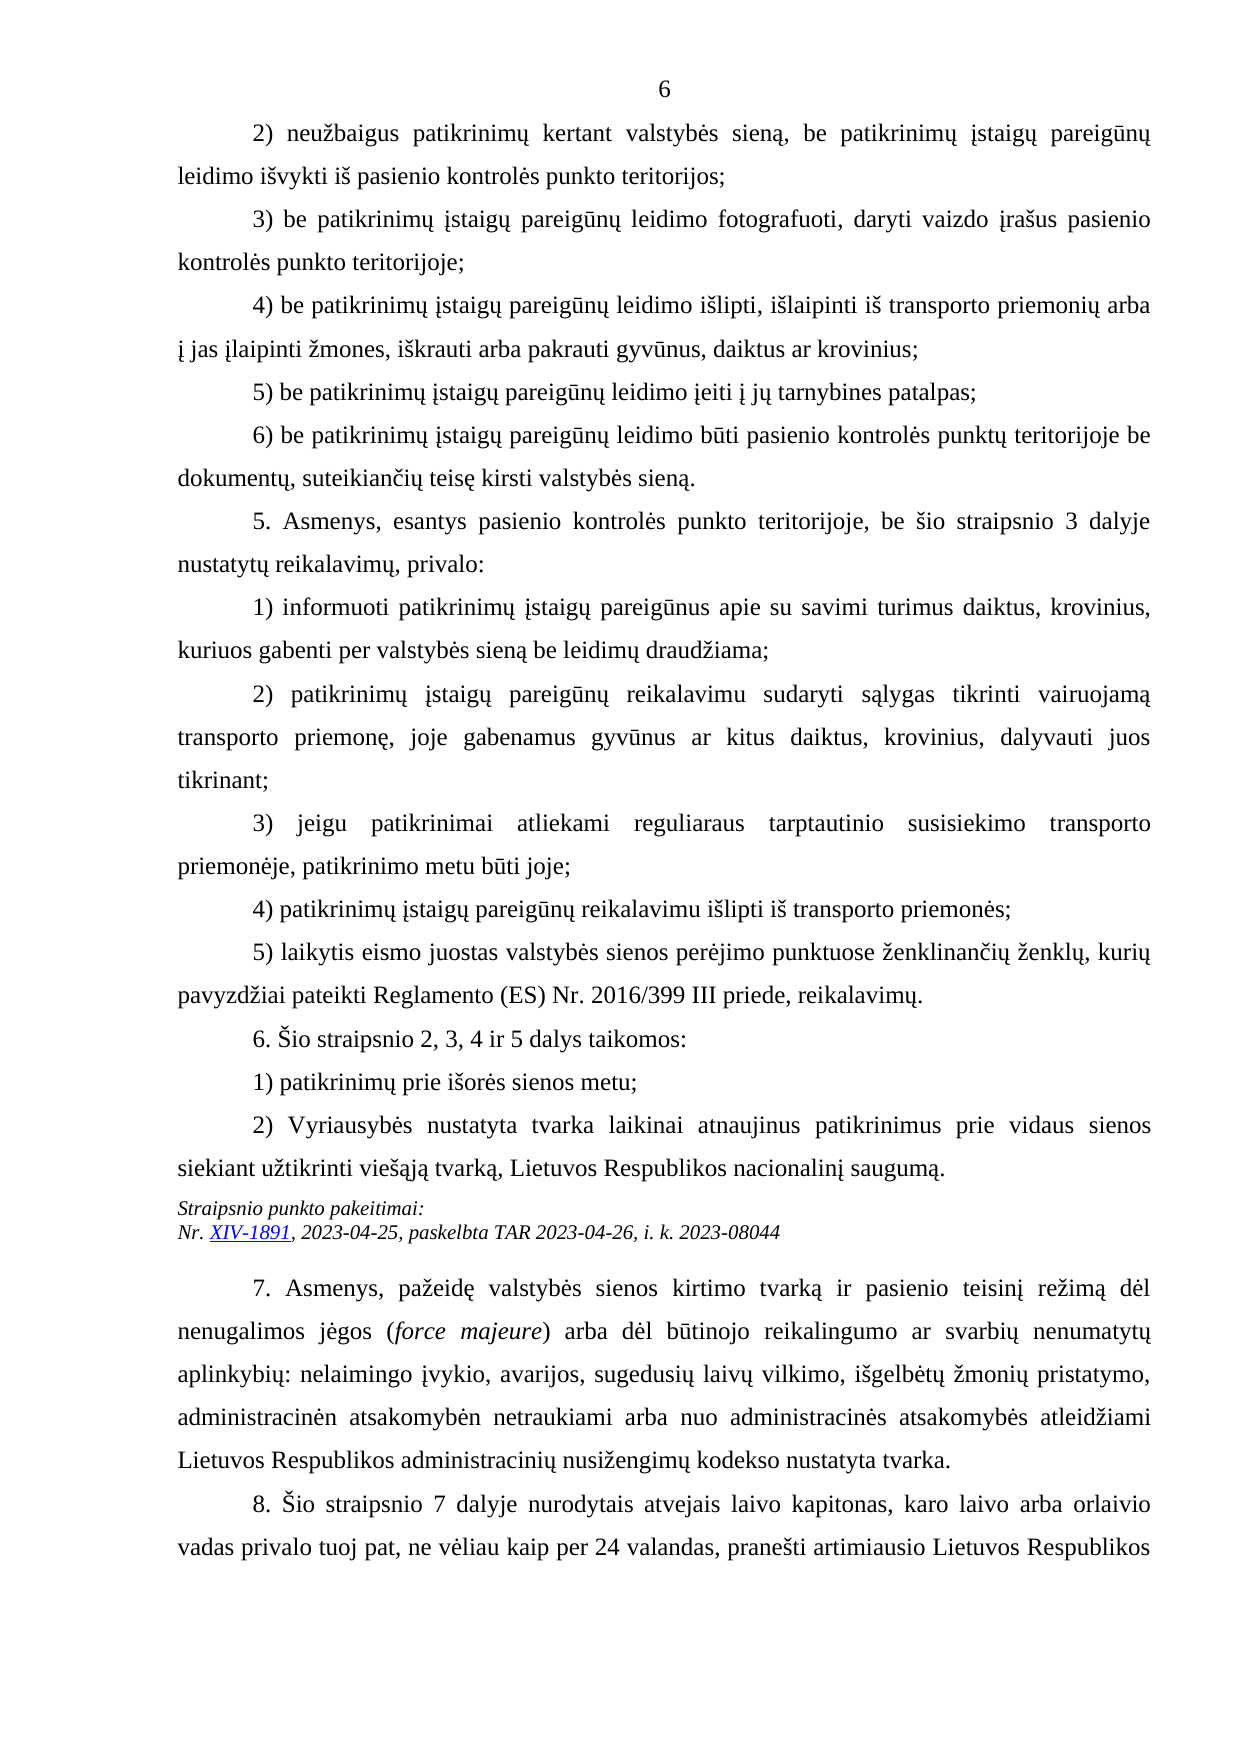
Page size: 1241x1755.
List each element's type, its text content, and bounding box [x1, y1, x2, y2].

text 2) neužbaigus patikrinimų kertant valstybės sieną, be patikrinimų įstaigų pareigūnų leidimo išvykti iš pasienio kontrolės punkto teritorijos; [177, 118, 1152, 190]
text 6) be patikrinimų įstaigų pareigūnų leidimo būti pasienio kontrolės punktų teritorijoje be dokumentų, suteikiančių teisę kirsti valstybės sieną. [177, 420, 1152, 492]
text 1) informuoti patikrinimų įstaigų pareigūnus apie su savimi turimus daiktus, krovinius, kuriuos gabenti per valstybės sieną be leidimų draudžiama; [177, 592, 1152, 664]
text 5) be patikrinimų įstaigų pareigūnų leidimo įeiti į jų tarnybines patalpas; [177, 377, 1152, 406]
text 5) laikytis eismo juostas valstybės sienos perėjimo punktuose ženklinančių ženklų, kurių pavyzdžiai pateikti Reglamento (ES) Nr. 2016/399 III priede, reikalavimų. [177, 937, 1152, 1009]
text 3) be patikrinimų įstaigų pareigūnų leidimo fotografuoti, daryti vaizdo įrašus pasienio kontrolės punkto teritorijoje; [177, 204, 1152, 276]
text 6. Šio straipsnio 2, 3, 4 ir 5 dalys taikomos: [177, 1024, 1152, 1052]
text 2) Vyriausybės nustatyta tvarka laikinai atnaujinus patikrinimus prie vidaus sienos siekiant užtikrinti viešąją tvarką, Lietuvos Respublikos nacionalinį saugumą. [177, 1110, 1152, 1182]
text 5. Asmenys, esantys pasienio kontrolės punkto teritorijoje, be šio straipsnio 3 dalyje nustatytų reikalavimų, privalo: [177, 506, 1152, 578]
text 7. Asmenys, pažeidę valstybės sienos kirtimo tvarką ir pasienio teisinį režimą dėl nenugalimos jėgos (force majeure) arba dėl būtinojo reikalingumo ar svarbių nenumatytų aplinkybių: nelaimingo įvykio, avarijos, sugedusių laivų vilkimo, išgelbėtų žmonių pristatymo, administracinėn atsakomybėn netraukiami arba nuo administracinės atsakomybės atleidžiami Lietuvos Respublikos administracinių nusižengimų kodekso nustatyta tvarka. [177, 1273, 1152, 1474]
text 4) patikrinimų įstaigų pareigūnų reikalavimu išlipti iš transporto priemonės; [177, 894, 1152, 923]
text 4) be patikrinimų įstaigų pareigūnų leidimo išlipti, išlaipinti iš transporto priemonių arba į jas įlaipinti žmones, iškrauti arba pakrauti gyvūnus, daiktus ar krovinius; [177, 291, 1152, 362]
text Nr. XIV-1891, 2023-04-25, paskelbta TAR 2023-04-26, i. k. 2023-08044 [177, 1220, 1152, 1244]
text 2) patikrinimų įstaigų pareigūnų reikalavimu sudaryti sąlygas tikrinti vairuojamą transporto priemonę, joje gabenamus gyvūnus ar kitus daiktus, krovinius, dalyvauti juos tikrinant; [177, 679, 1152, 794]
text 1) patikrinimų prie išorės sienos metu; [177, 1067, 1152, 1096]
text 8. Šio straipsnio 7 dalyje nurodytais atvejais laivo kapitonas, karo laivo arba orlaivio vadas privalo tuoj pat, ne vėliau kaip per 24 valandas, pranešti artimiausio Lietuvos Respublikos [177, 1489, 1152, 1561]
text 3) jeigu patikrinimai atliekami reguliaraus tarptautinio susisiekimo transporto priemonėje, patikrinimo metu būti joje; [177, 808, 1152, 880]
text Straipsnio punkto pakeitimai: [177, 1196, 1152, 1220]
